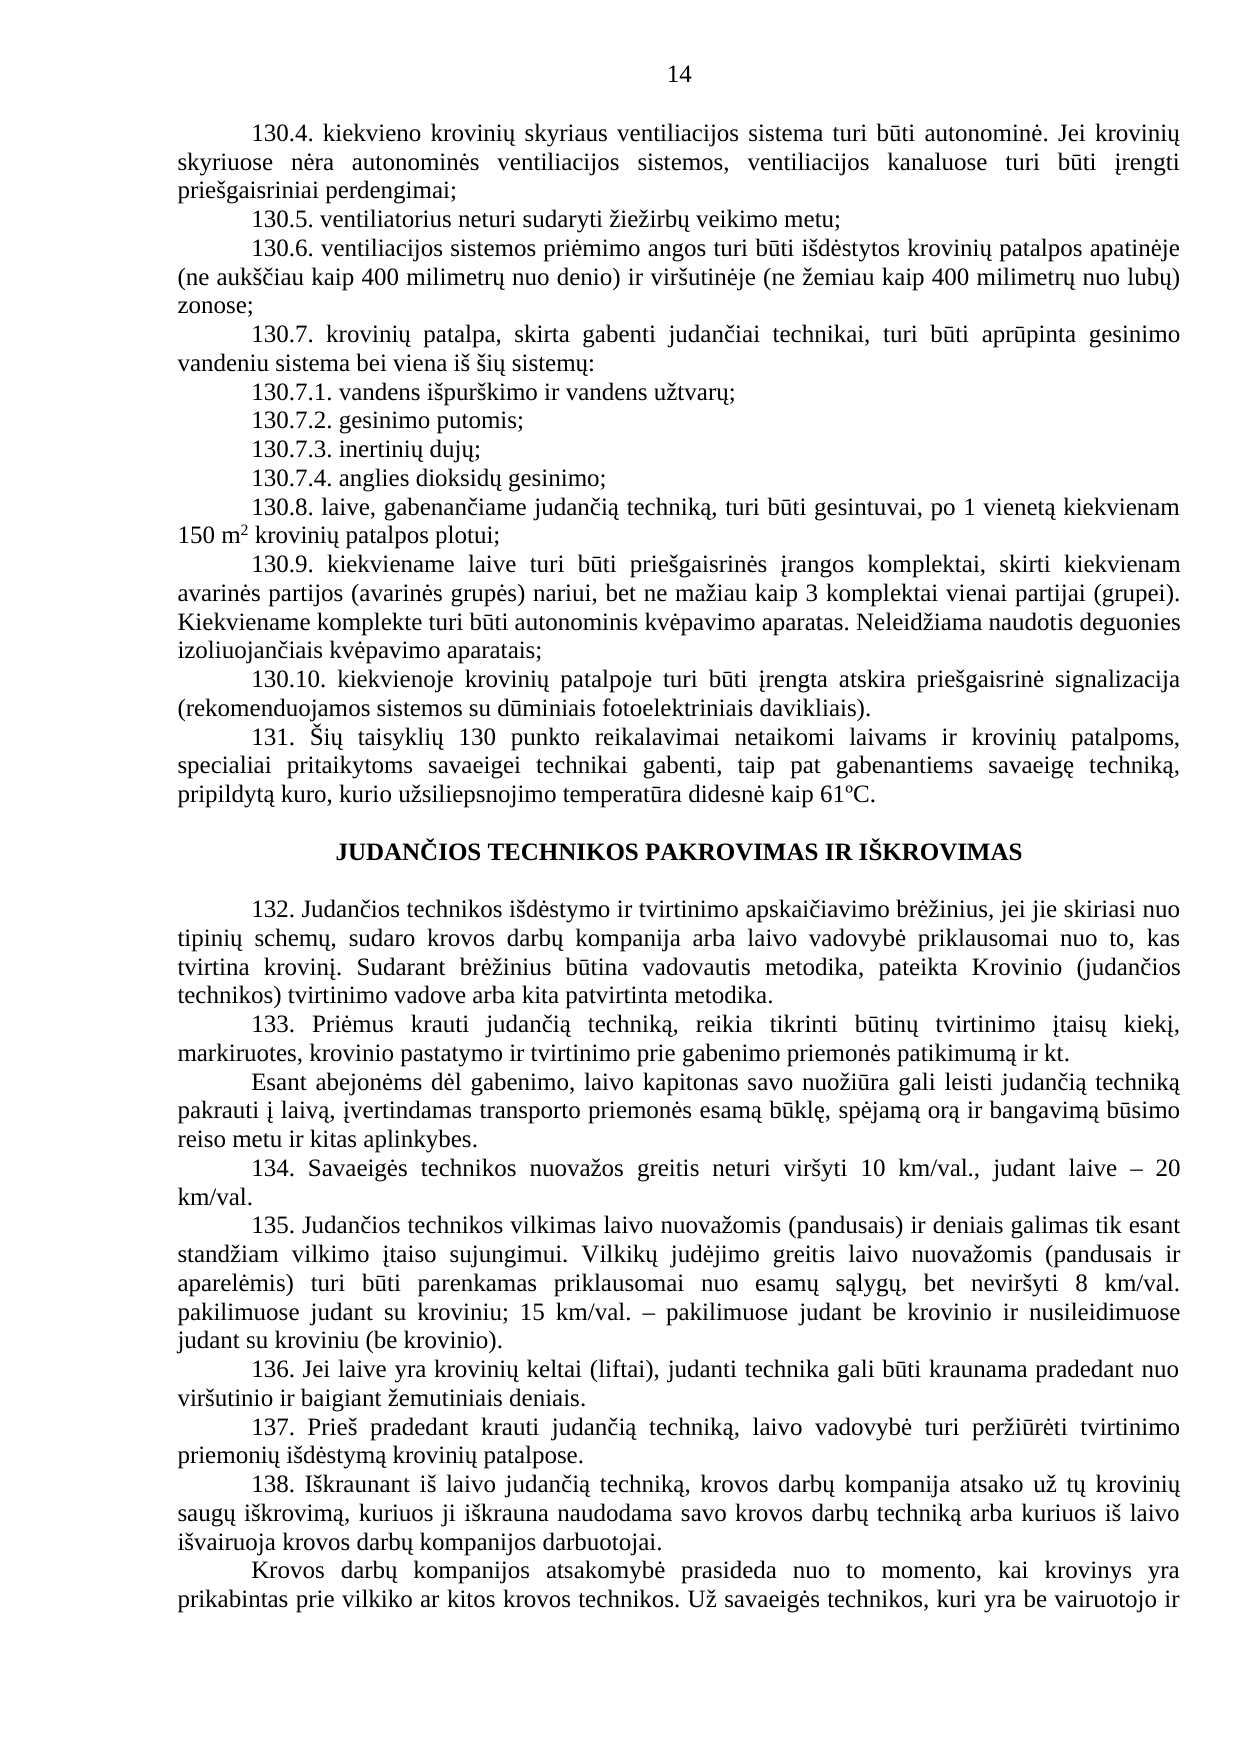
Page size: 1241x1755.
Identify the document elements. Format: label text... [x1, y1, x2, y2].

text 133. Priėmus krauti judančią techniką, reikia tikrinti būtinų tvirtinimo įtaisų kiekį, markiruotes, krovinio pastatymo ir tvirtinimo prie gabenimo priemonės patikimumą ir kt. [177, 1009, 1181, 1067]
text Esant abejonėms dėl gabenimo, laivo kapitonas savo nuožiūra gali leisti judančią techniką pakrauti į laivą, įvertindamas transporto priemonės esamą būklę, spėjamą orą ir bangavimą būsimo reiso metu ir kitas aplinkybes. [177, 1067, 1181, 1153]
text 130.7.4. anglies dioksidų gesinimo; [177, 463, 1181, 492]
text 134. Savaeigės technikos nuovažos greitis neturi viršyti 10 km/val., judant laive – 20 km/val. [177, 1153, 1181, 1211]
text 130.9. kiekviename laive turi būti priešgaisrinės įrangos komplektai, skirti kiekvienam avarinės partijos (avarinės grupės) nariui, bet ne mažiau kaip 3 komplektai vienai partijai (grupei). Kiekviename komplekte turi būti autonominis kvėpavimo aparatas. Neleidžiama naudotis deguonies izoliuojančiais kvėpavimo aparatais; [177, 549, 1181, 664]
text 135. Judančios technikos vilkimas laivo nuovažomis (pandusais) ir deniais galimas tik esant standžiam vilkimo įtaiso sujungimui. Vilkikų judėjimo greitis laivo nuovažomis (pandusais ir aparelėmis) turi būti parenkamas priklausomai nuo esamų sąlygų, bet neviršyti 8 km/val. pakilimuose judant su kroviniu; 15 km/val. – pakilimuose judant be krovinio ir nusileidimuose judant su kroviniu (be krovinio). [177, 1211, 1181, 1354]
text JUDANČIOS TECHNIKOS pakrovimAS ir IŠKROVIMAS [177, 837, 1181, 866]
text 130.6. ventiliacijos sistemos priėmimo angos turi būti išdėstytos krovinių patalpos apatinėje (ne aukščiau kaip 400 milimetrų nuo denio) ir viršutinėje (ne žemiau kaip 400 milimetrų nuo lubų) zonose; [177, 233, 1181, 319]
text 136. Jei laive yra krovinių keltai (liftai), judanti technika gali būti kraunama pradedant nuo viršutinio ir baigiant žemutiniais deniais. [177, 1354, 1181, 1412]
text 130.8. laive, gabenančiame judančią techniką, turi būti gesintuvai, po 1 vienetą kiekvienam 150 m2 krovinių patalpos plotui; [177, 492, 1181, 549]
text 130.7. krovinių patalpa, skirta gabenti judančiai technikai, turi būti aprūpinta gesinimo vandeniu sistema bei viena iš šių sistemų: [177, 319, 1181, 377]
text 137. Prieš pradedant krauti judančią techniką, laivo vadovybė turi peržiūrėti tvirtinimo priemonių išdėstymą krovinių patalpose. [177, 1412, 1181, 1469]
text 130.4. kiekvieno krovinių skyriaus ventiliacijos sistema turi būti autonominė. Jei krovinių skyriuose nėra autonominės ventiliacijos sistemos, ventiliacijos kanaluose turi būti įrengti priešgaisriniai perdengimai; [177, 118, 1181, 204]
text 130.7.1. vandens išpurškimo ir vandens užtvarų; [177, 377, 1181, 406]
text Krovos darbų kompanijos atsakomybė prasideda nuo to momento, kai krovinys yra prikabintas prie vilkiko ar kitos krovos technikos. Už savaeigės technikos, kuri yra be vairuotojo ir [177, 1556, 1181, 1613]
text 131. Šių taisyklių 130 punkto reikalavimai netaikomi laivams ir krovinių patalpoms, specialiai pritaikytoms savaeigei technikai gabenti, taip pat gabenantiems savaeigę techniką, pripildytą kuro, kurio užsiliepsnojimo temperatūra didesnė kaip 61ºC. [177, 722, 1181, 808]
text 138. Iškraunant iš laivo judančią techniką, krovos darbų kompanija atsako už tų krovinių saugų iškrovimą, kuriuos ji iškrauna naudodama savo krovos darbų techniką arba kuriuos iš laivo išvairuoja krovos darbų kompanijos darbuotojai. [177, 1469, 1181, 1556]
text 130.7.2. gesinimo putomis; [177, 406, 1181, 434]
text 132. Judančios technikos išdėstymo ir tvirtinimo apskaičiavimo brėžinius, jei jie skiriasi nuo tipinių schemų, sudaro krovos darbų kompanija arba laivo vadovybė priklausomai nuo to, kas tvirtina krovinį. Sudarant brėžinius būtina vadovautis metodika, pateikta Krovinio (judančios technikos) tvirtinimo vadove arba kita patvirtinta metodika. [177, 894, 1181, 1009]
text 130.10. kiekvienoje krovinių patalpoje turi būti įrengta atskira priešgaisrinė signalizacija (rekomenduojamos sistemos su dūminiais fotoelektriniais davikliais). [177, 664, 1181, 722]
text 130.7.3. inertinių dujų; [177, 434, 1181, 463]
text 130.5. ventiliatorius neturi sudaryti žiežirbų veikimo metu; [177, 204, 1181, 233]
